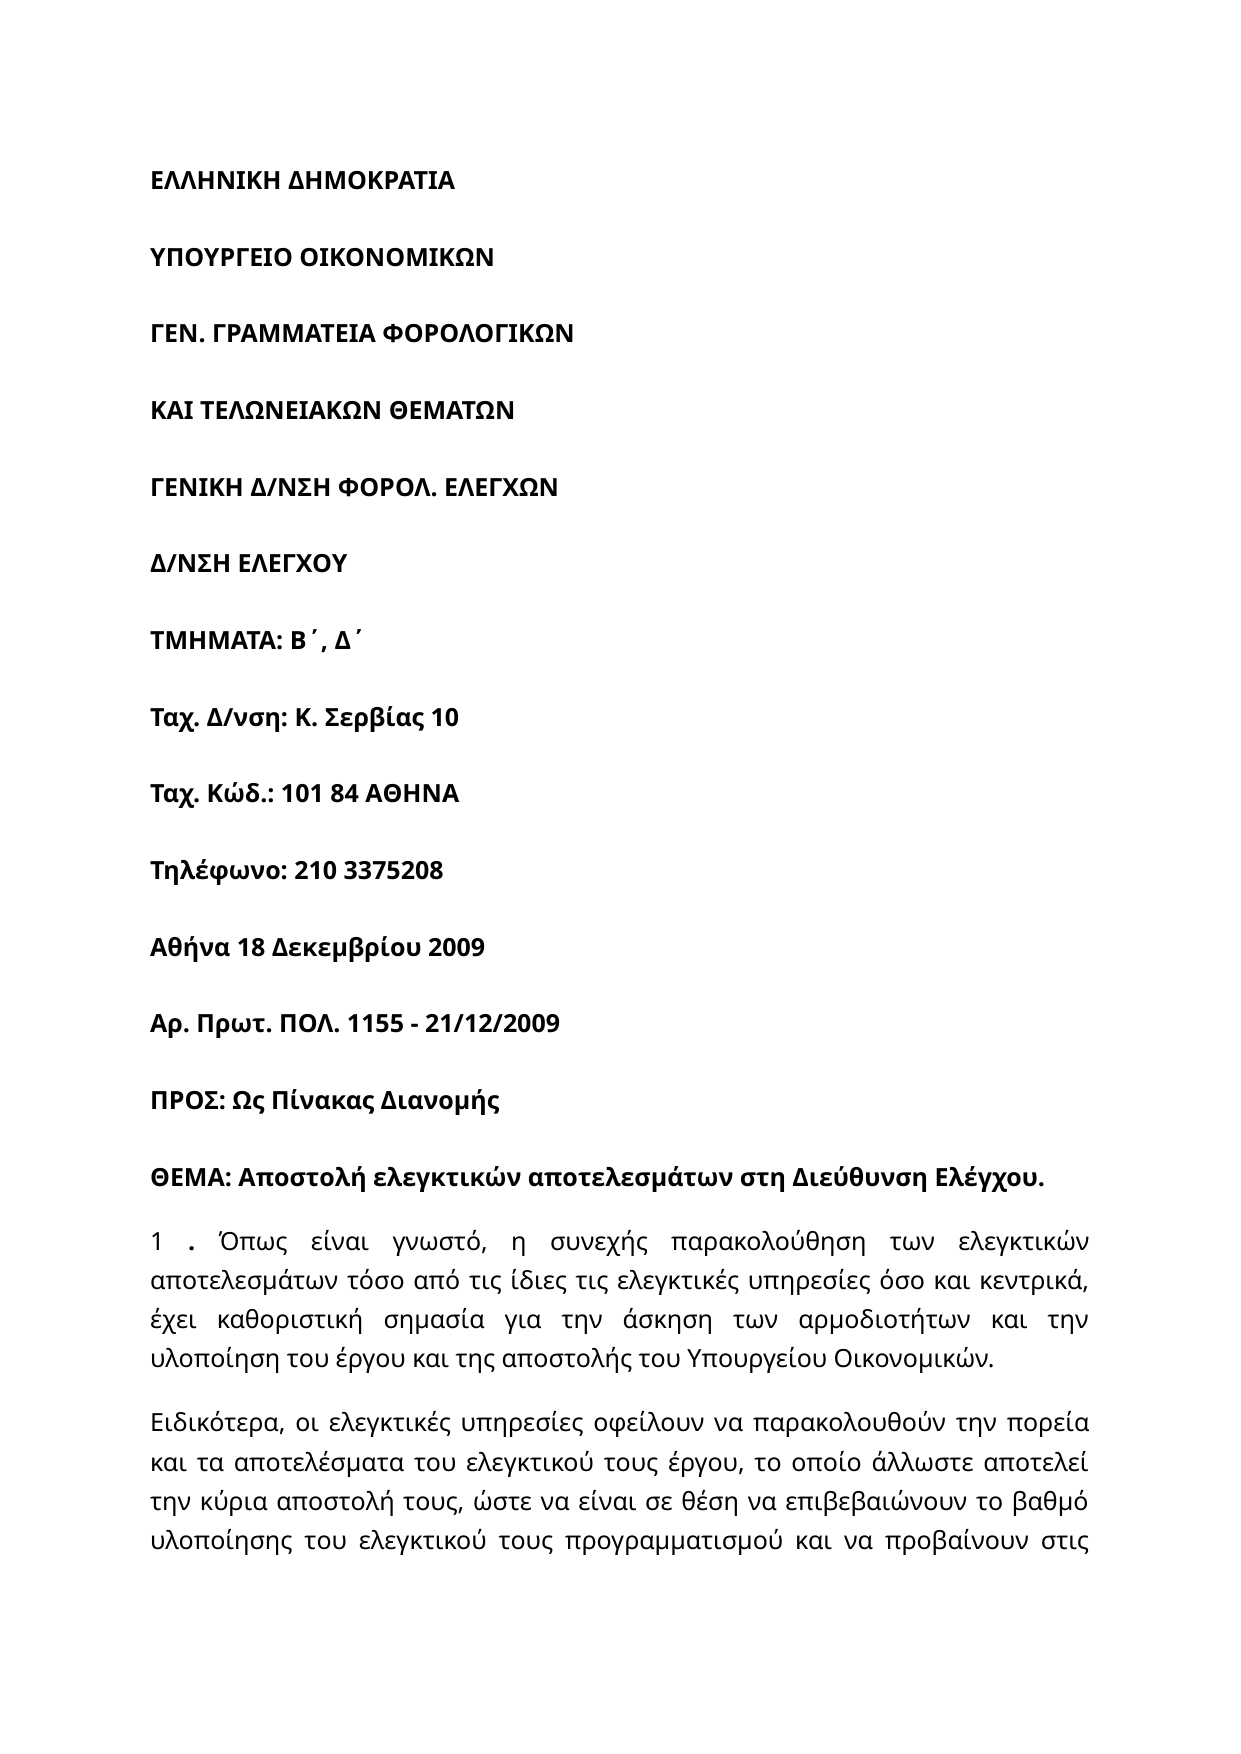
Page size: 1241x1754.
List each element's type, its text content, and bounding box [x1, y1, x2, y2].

title ΓΕΝΙΚΗ Δ/ΝΣΗ ΦΟΡΟΛ. ΕΛΕΓΧΩΝ [150, 469, 1090, 503]
title ΓΕΝ. ΓΡΑΜΜΑΤΕΙΑ ΦΟΡΟΛΟΓΙΚΩΝ [150, 316, 1090, 350]
title ΚΑΙ ΤΕΛΩΝΕΙΑΚΩΝ ΘΕΜΑΤΩΝ [150, 392, 1090, 427]
title ΥΠΟΥΡΓΕΙΟ ΟΙΚΟΝΟΜΙΚΩΝ [150, 239, 1090, 273]
title Αθήνα 18 Δεκεμβρίου 2009 [150, 929, 1090, 963]
title ΠΡΟΣ: Ως Πίνακας Διανομής [150, 1082, 1090, 1117]
title Δ/ΝΣΗ ΕΛΕΓΧΟΥ [150, 546, 1090, 580]
title Αρ. Πρωτ. ΠΟΛ. 1155 - 21/12/2009 [150, 1006, 1090, 1040]
text ΘΕΜΑ: Αποστολή ελεγκτικών αποτελεσμάτων στη Διεύθυνση Ελέγχου. [150, 1159, 1090, 1193]
title ΤΜΗΜΑΤΑ: Β΄, Δ΄ [150, 622, 1090, 657]
title ΕΛΛΗΝΙΚΗ ΔΗΜΟΚΡΑΤΙΑ [150, 162, 1090, 197]
text 1 . Όπως είναι γνωστό, η συνεχής παρακολούθηση των ελεγκτικών αποτελεσμάτων τόσο από τις ίδιες τις ελεγκτικές υπηρεσίες όσο και κεντρικά, έχει καθοριστική σημασία για την άσκηση των αρμοδιοτήτων και την υλοποίηση του έργου και της αποστολής του Υπουργείου Οικονομικών. [150, 1223, 1090, 1375]
title Ταχ. Κώδ.: 101 84 AΘΗΝΑ [150, 776, 1090, 810]
title Τηλέφωνο: 210 3375208 [150, 852, 1090, 887]
text Ειδικότερα, οι ελεγκτικές υπηρεσίες οφείλουν να παρακολουθούν την πορεία και τα αποτελέσματα του ελεγκτικού τους έργου, το οποίο άλλωστε αποτελεί την κύρια αποστολή τους, ώστε να είναι σε θέση να επιβεβαιώνουν το βαθμό υλοποίησης του ελεγκτικού τους προγραμματισμού και να προβαίνουν στις [150, 1405, 1090, 1557]
title Ταχ. Δ/νση: Κ. Σερβίας 10 [150, 699, 1090, 733]
